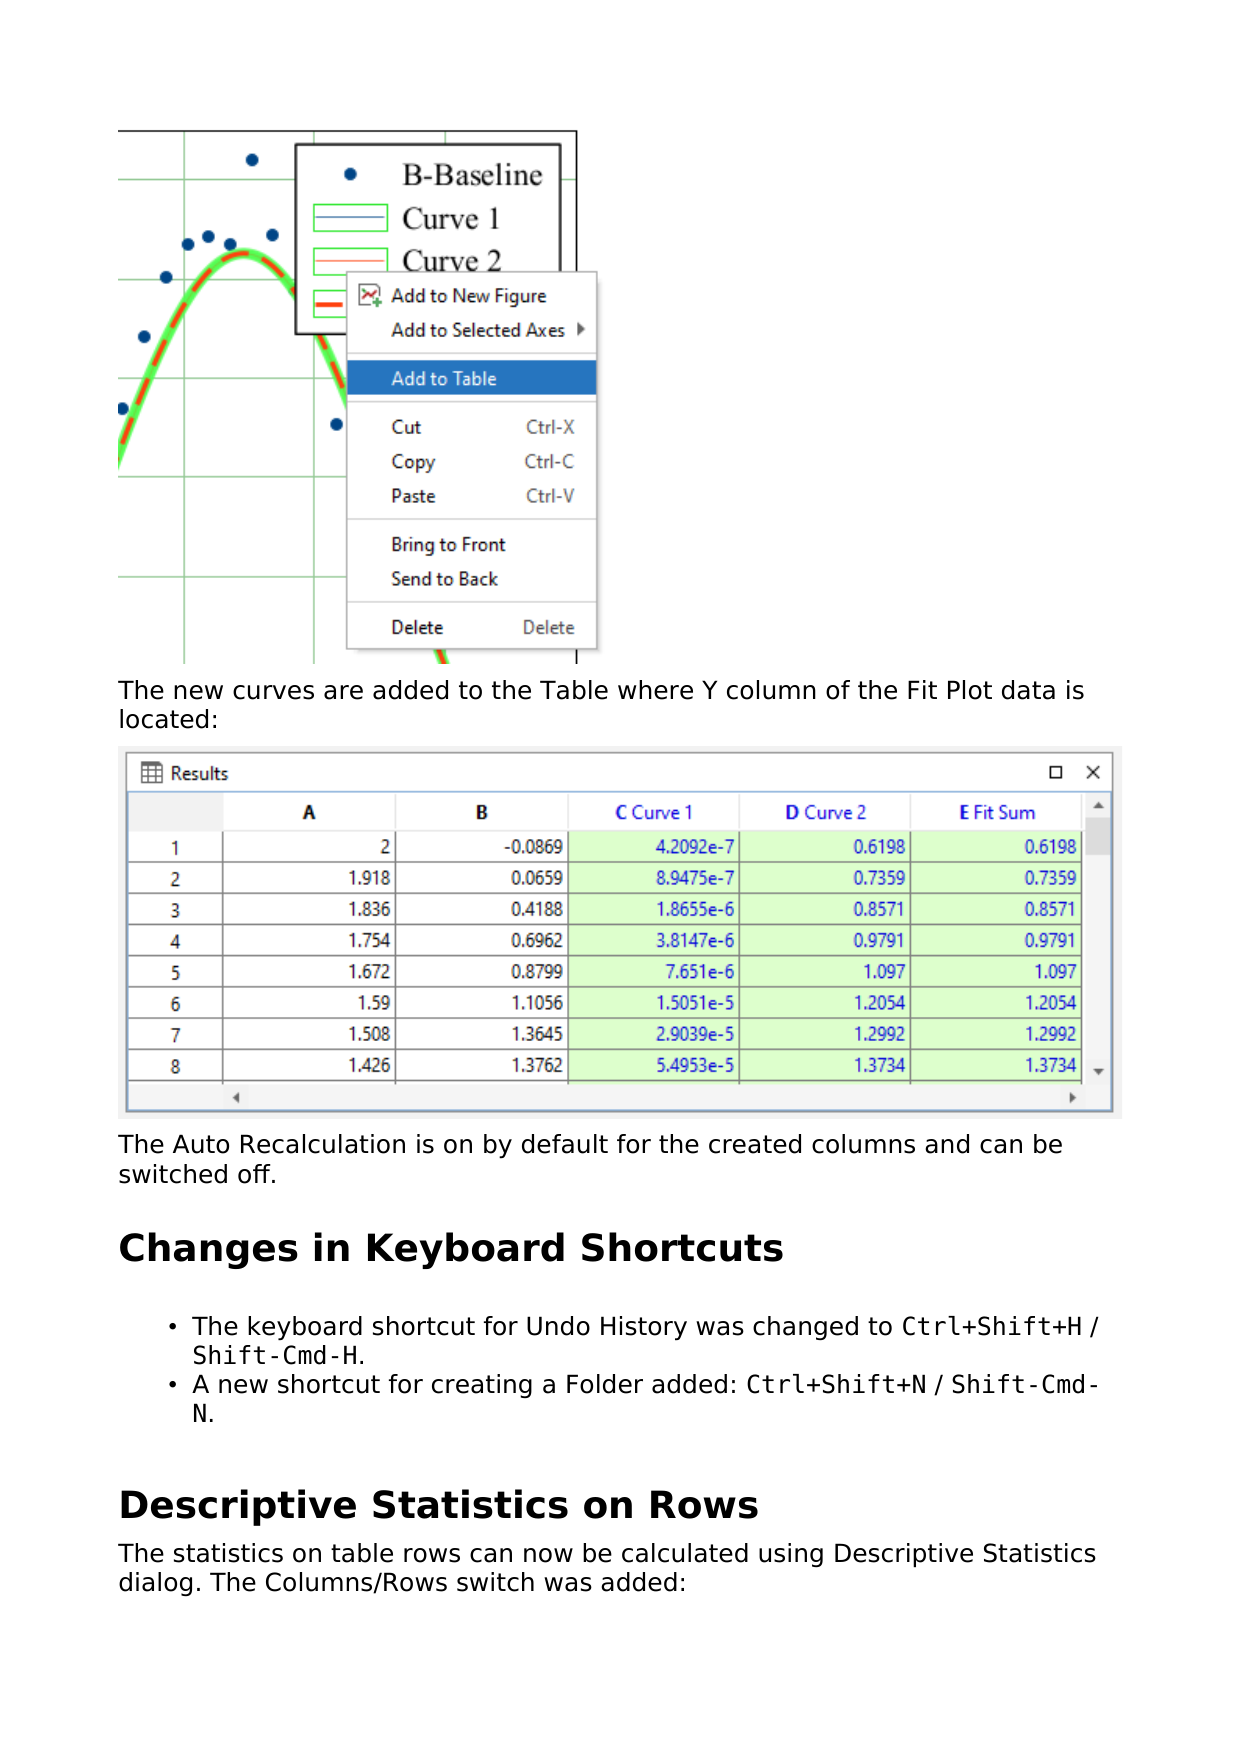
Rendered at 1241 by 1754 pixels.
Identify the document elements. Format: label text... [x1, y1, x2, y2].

picture [118, 118, 612, 664]
text The Auto Recalculation is on by default for the created columns and can be switched off. [118, 1131, 1122, 1189]
list The keyboard shortcut for Undo History was changed to Ctrl+Shift+H / Shift-Cmd-H. [177, 1312, 1122, 1370]
picture [118, 746, 1123, 1119]
text The new curves are added to the Table where Y column of the Fit Plot data is located: [118, 676, 1122, 734]
subtitle Changes in Keyboard Shortcuts [118, 1226, 1122, 1270]
subtitle Descriptive Statistics on Rows [118, 1483, 1122, 1527]
text The statistics on table rows can now be calculated using Descriptive Statistics dialog. The Columns/Rows switch was added: [118, 1539, 1122, 1598]
list A new shortcut for creating a Folder added: Ctrl+Shift+N / Shift-Cmd-N. [177, 1370, 1122, 1429]
